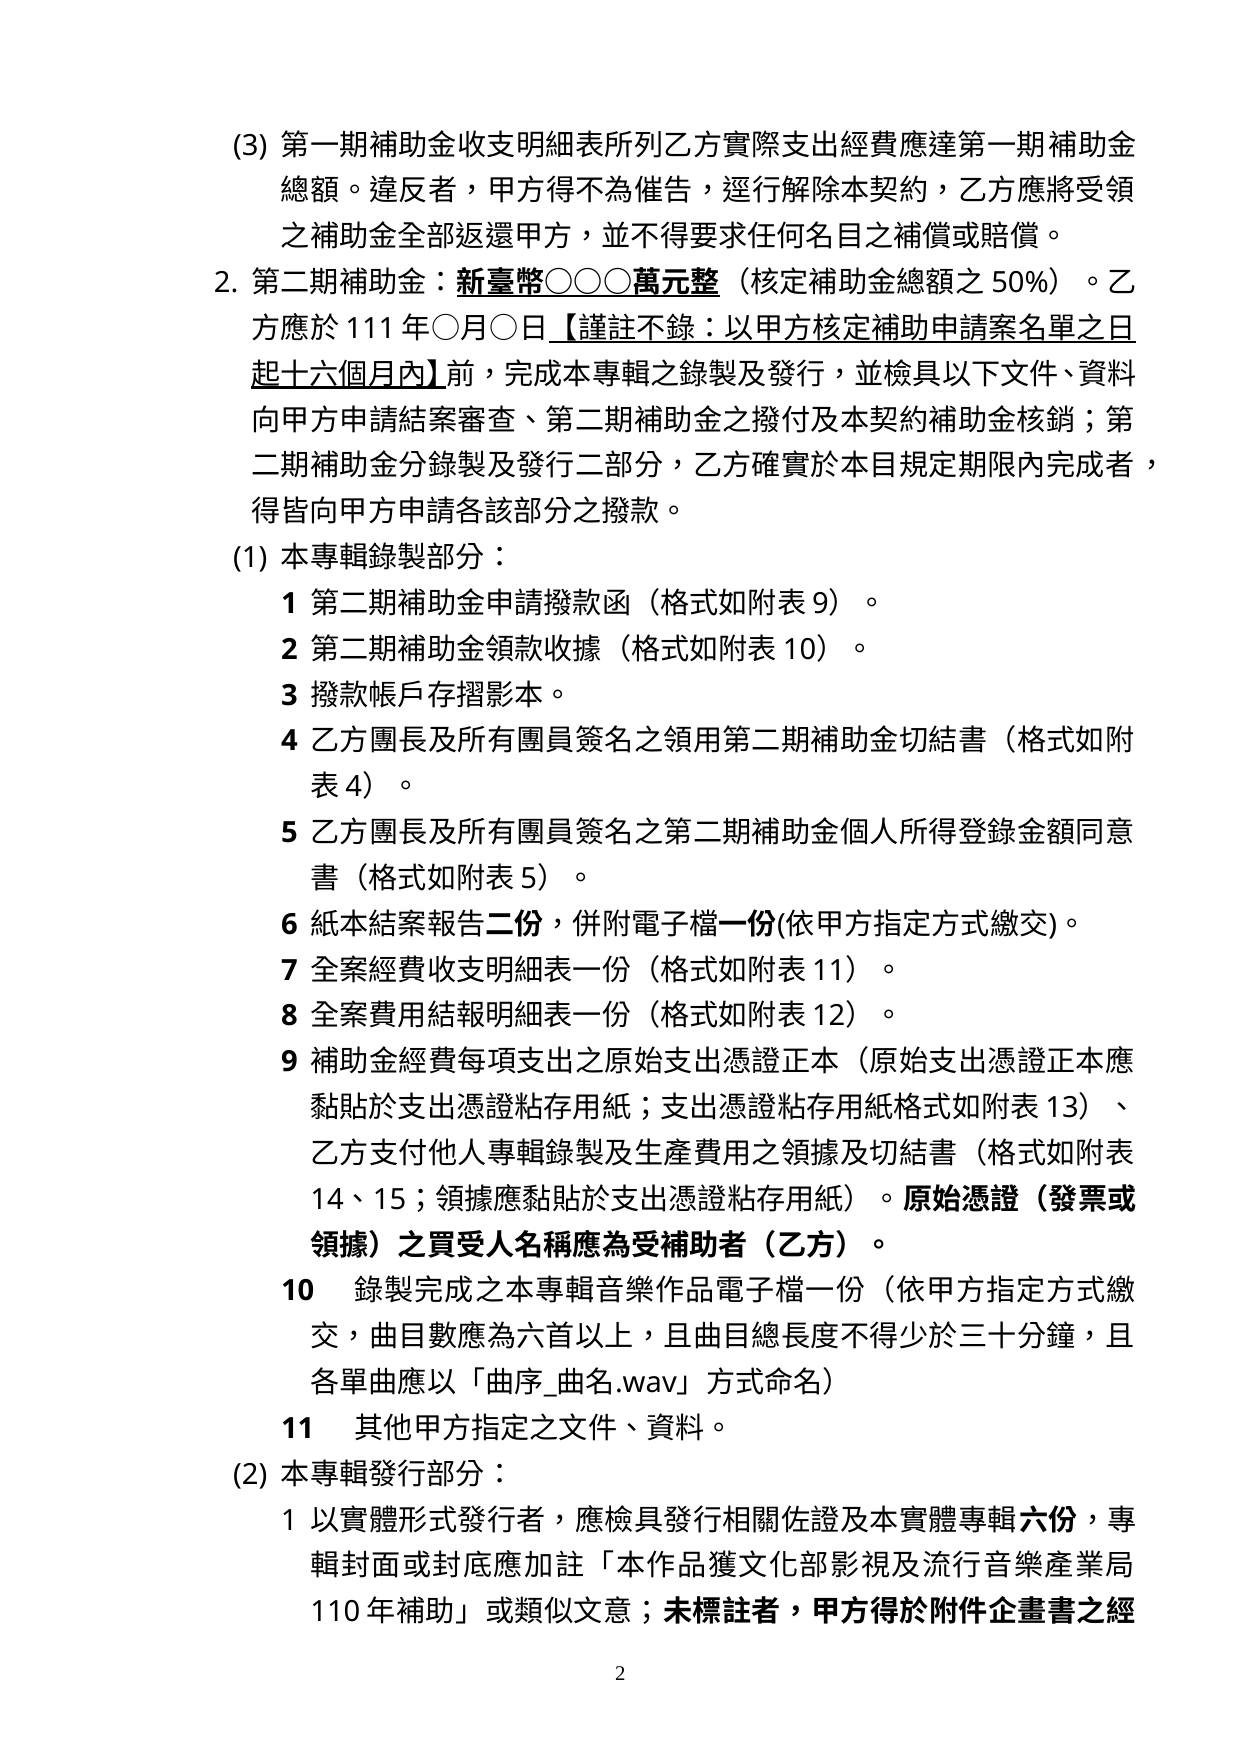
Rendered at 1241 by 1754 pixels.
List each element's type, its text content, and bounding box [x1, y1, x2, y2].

list 乙方團長及所有團員簽名之領用第二期補助金切結書（格式如附表4）。 [281, 714, 1137, 806]
list 第二期補助金領款收據（格式如附表10）。 [281, 622, 1137, 668]
list 全案費用結報明細表一份（格式如附表12）。 [281, 989, 1137, 1035]
list 錄製完成之本專輯音樂作品電子檔一份（依甲方指定方式繳交，曲目數應為六首以上，且曲目總長度不得少於三十分鐘，且各單曲應以「曲序_曲名.wav」方式命名） [281, 1264, 1137, 1402]
list 乙方團長及所有團員簽名之第二期補助金個人所得登錄金額同意書（格式如附表5）。 [281, 806, 1137, 897]
list 紙本結案報告二份，併附電子檔一份(依甲方指定方式繳交)。 [281, 897, 1137, 943]
list 本專輯錄製部分： [233, 531, 1137, 577]
list 撥款帳戶存摺影本。 [281, 668, 1137, 714]
list 第二期補助金：新臺幣○○○萬元整（核定補助金總額之50%）。乙方應於111年○月○日【謹註不錄：以甲方核定補助申請案名單之日起十六個月內】前，完成本專輯之錄製及發行，並檢具以下文件、資料向甲方申請結案審查、第二期補助金之撥付及本契約補助金核銷；第二期補助金分錄製及發行二部分，乙方確實於本目規定期限內完成者，得皆向甲方申請各該部分之撥款。 [214, 256, 1137, 531]
list 第一期補助金收支明細表所列乙方實際支出經費應達第一期補助金總額。違反者，甲方得不為催告，逕行解除本契約，乙方應將受領之補助金全部返還甲方，並不得要求任何名目之補償或賠償。 [233, 118, 1137, 256]
list 其他甲方指定之文件、資料。 [281, 1402, 1137, 1447]
list 全案經費收支明細表一份（格式如附表11）。 [281, 943, 1137, 989]
list 第二期補助金申請撥款函（格式如附表9）。 [281, 577, 1137, 622]
list 本專輯發行部分： [233, 1447, 1137, 1493]
list 以實體形式發行者，應檢具發行相關佐證及本實體專輯六份，專輯封面或封底應加註「本作品獲文化部影視及流行音樂產業局110年補助」或類似文意；未標註者，甲方得於附件企畫書之經 [281, 1493, 1137, 1631]
list 補助金經費每項支出之原始支出憑證正本（原始支出憑證正本應黏貼於支出憑證粘存用紙；支出憑證粘存用紙格式如附表13）、乙方支付他人專輯錄製及生產費用之領據及切結書（格式如附表14、15；領據應黏貼於支出憑證粘存用紙）。原始憑證（發票或領據）之買受人名稱應為受補助者（乙方）。 [281, 1035, 1137, 1264]
